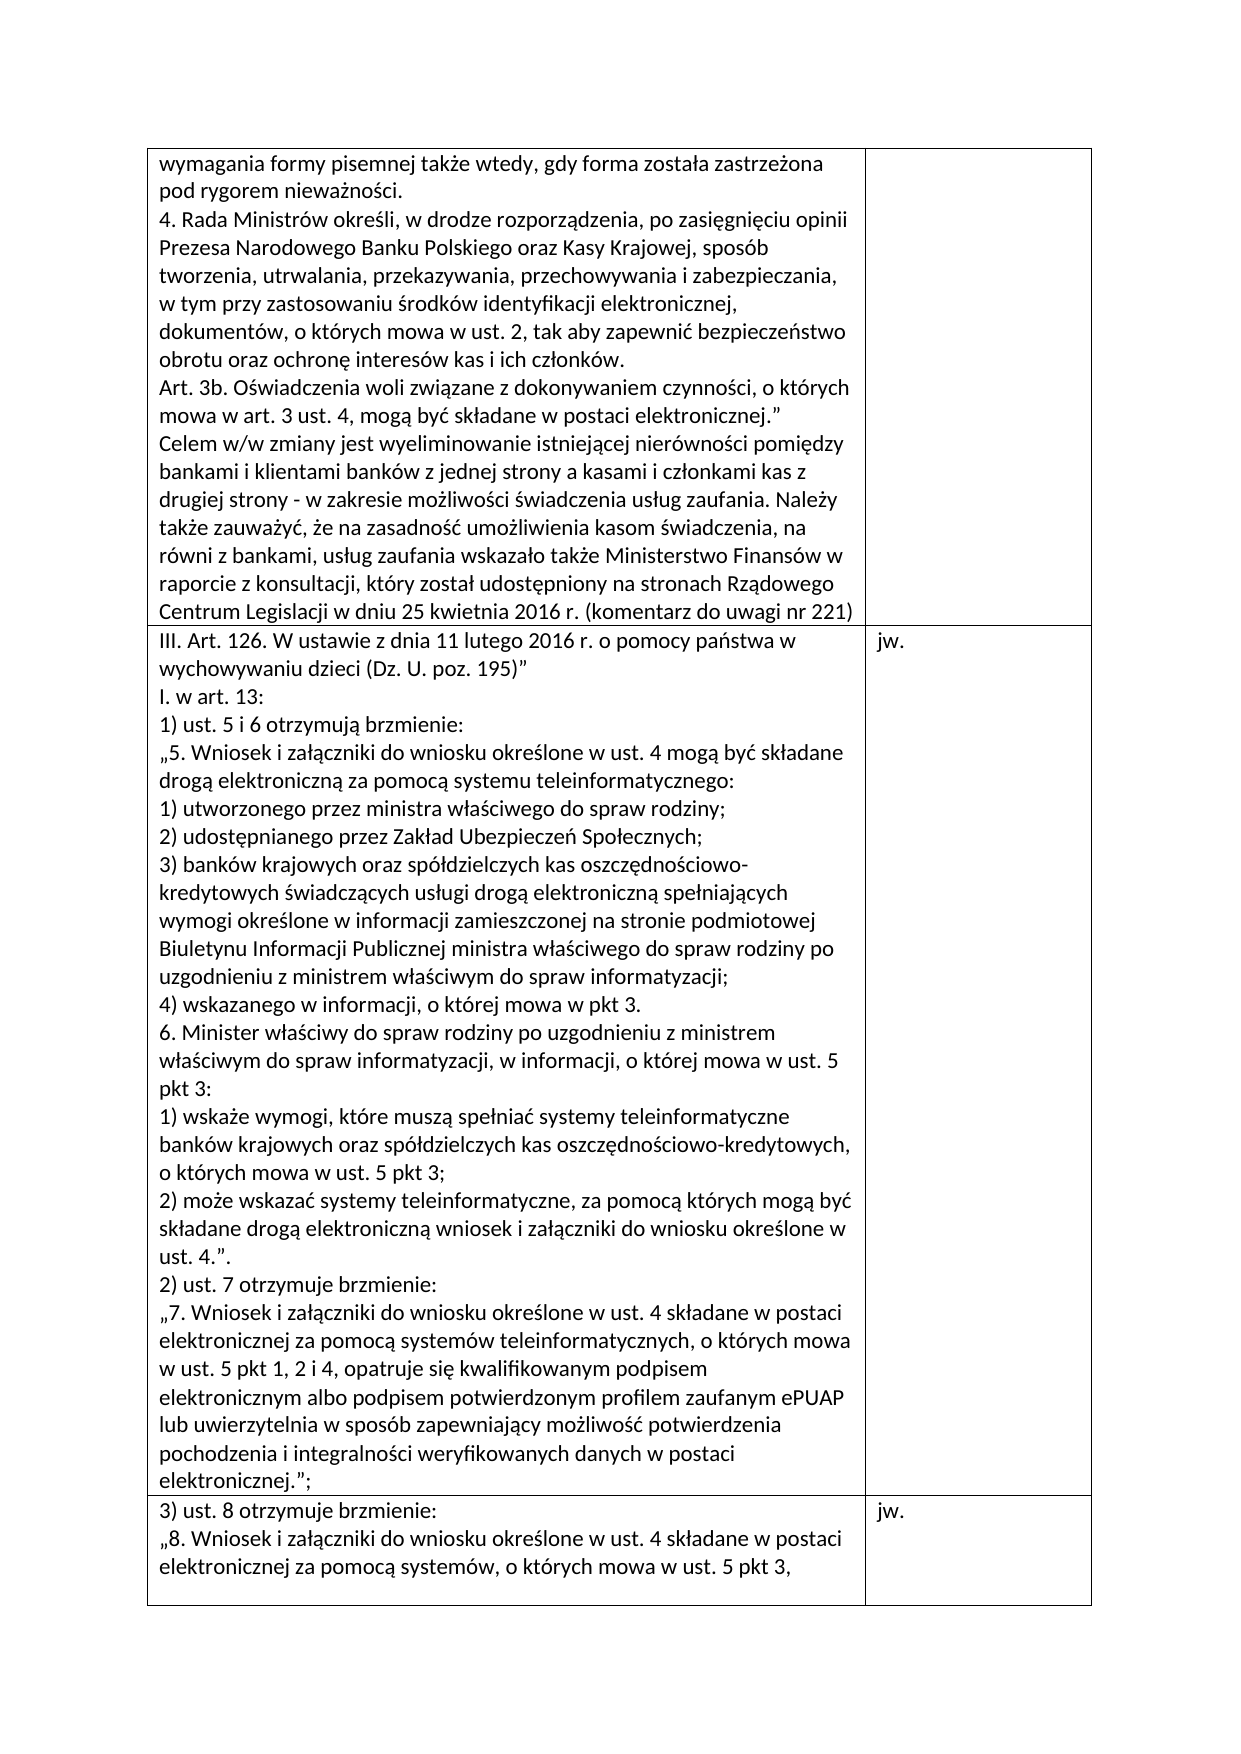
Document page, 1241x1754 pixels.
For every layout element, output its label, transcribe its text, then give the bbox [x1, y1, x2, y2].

table_cell jw. [866, 626, 1091, 1495]
table_cell III. Art. 126. W ustawie z dnia 11 lutego 2016 r. o pomocy państwa w wychowywaniu dzieci (Dz. U. poz. 195)” I. w art. 13: 1) ust. 5 i 6 otrzymują brzmienie: „5. Wniosek i załączniki do wniosku określone w ust. 4 mogą być składane drogą elektroniczną za pomocą systemu teleinformatycznego: 1) utworzonego przez ministra właściwego do spraw rodziny; 2) udostępnianego przez Zakład Ubezpieczeń Społecznych; 3) banków krajowych oraz spółdzielczych kas oszczędnościowo-kredytowych świadczących usługi drogą elektroniczną spełniających wymogi określone w informacji zamieszczonej na stronie podmiotowej Biuletynu Informacji Publicznej ministra właściwego do spraw rodziny po uzgodnieniu z ministrem właściwym do spraw informatyzacji; 4) wskazanego w informacji, o której mowa w pkt 3. 6. Minister właściwy do spraw rodziny po uzgodnieniu z ministrem właściwym do spraw informatyzacji, w informacji, o której mowa w ust. 5 pkt 3: 1) wskaże wymogi, które muszą spełniać systemy teleinformatyczne banków krajowych oraz spółdzielczych kas oszczędnościowo-kredytowych, o których mowa w ust. 5 pkt 3; 2) może wskazać systemy teleinformatyczne, za pomocą których mogą być składane drogą elektroniczną wniosek i załączniki do wniosku określone w ust. 4.”. 2) ust. 7 otrzymuje brzmienie: „7. Wniosek i załączniki do wniosku określone w ust. 4 składane w postaci elektronicznej za pomocą systemów teleinformatycznych, o których mowa w ust. 5 pkt 1, 2 i 4, opatruje się kwalifikowanym podpisem elektronicznym albo podpisem potwierdzonym profilem zaufanym ePUAP lub uwierzytelnia w sposób zapewniający możliwość potwierdzenia pochodzenia i integralności weryfikowanych danych w postaci elektronicznej.”; [148, 626, 865, 1495]
table_cell wymagania formy pisemnej także wtedy, gdy forma została zastrzeżona pod rygorem nieważności. 4. Rada Ministrów określi, w drodze rozporządzenia, po zasięgnięciu opinii Prezesa Narodowego Banku Polskiego oraz Kasy Krajowej, sposób tworzenia, utrwalania, przekazywania, przechowywania i zabezpieczania, w tym przy zastosowaniu środków identyfikacji elektronicznej, dokumentów, o których mowa w ust. 2, tak aby zapewnić bezpieczeństwo obrotu oraz ochronę interesów kas i ich członków. Art. 3b. Oświadczenia woli związane z dokonywaniem czynności, o których mowa w art. 3 ust. 4, mogą być składane w postaci elektronicznej.” Celem w/w zmiany jest wyeliminowanie istniejącej nierówności pomiędzy bankami i klientami banków z jednej strony a kasami i członkami kas z drugiej strony - w zakresie możliwości świadczenia usług zaufania. Należy także zauważyć, że na zasadność umożliwienia kasom świadczenia, na równi z bankami, usług zaufania wskazało także Ministerstwo Finansów w raporcie z konsultacji, który został udostępniony na stronach Rządowego Centrum Legislacji w dniu 25 kwietnia 2016 r. (komentarz do uwagi nr 221) [148, 149, 865, 625]
table_cell 3) ust. 8 otrzymuje brzmienie: „8. Wniosek i załączniki do wniosku określone w ust. 4 składane w postaci elektronicznej za pomocą systemów, o których mowa w ust. 5 pkt 3, [148, 1496, 865, 1605]
table_cell [866, 149, 1091, 625]
table_cell jw. [866, 1496, 1091, 1605]
